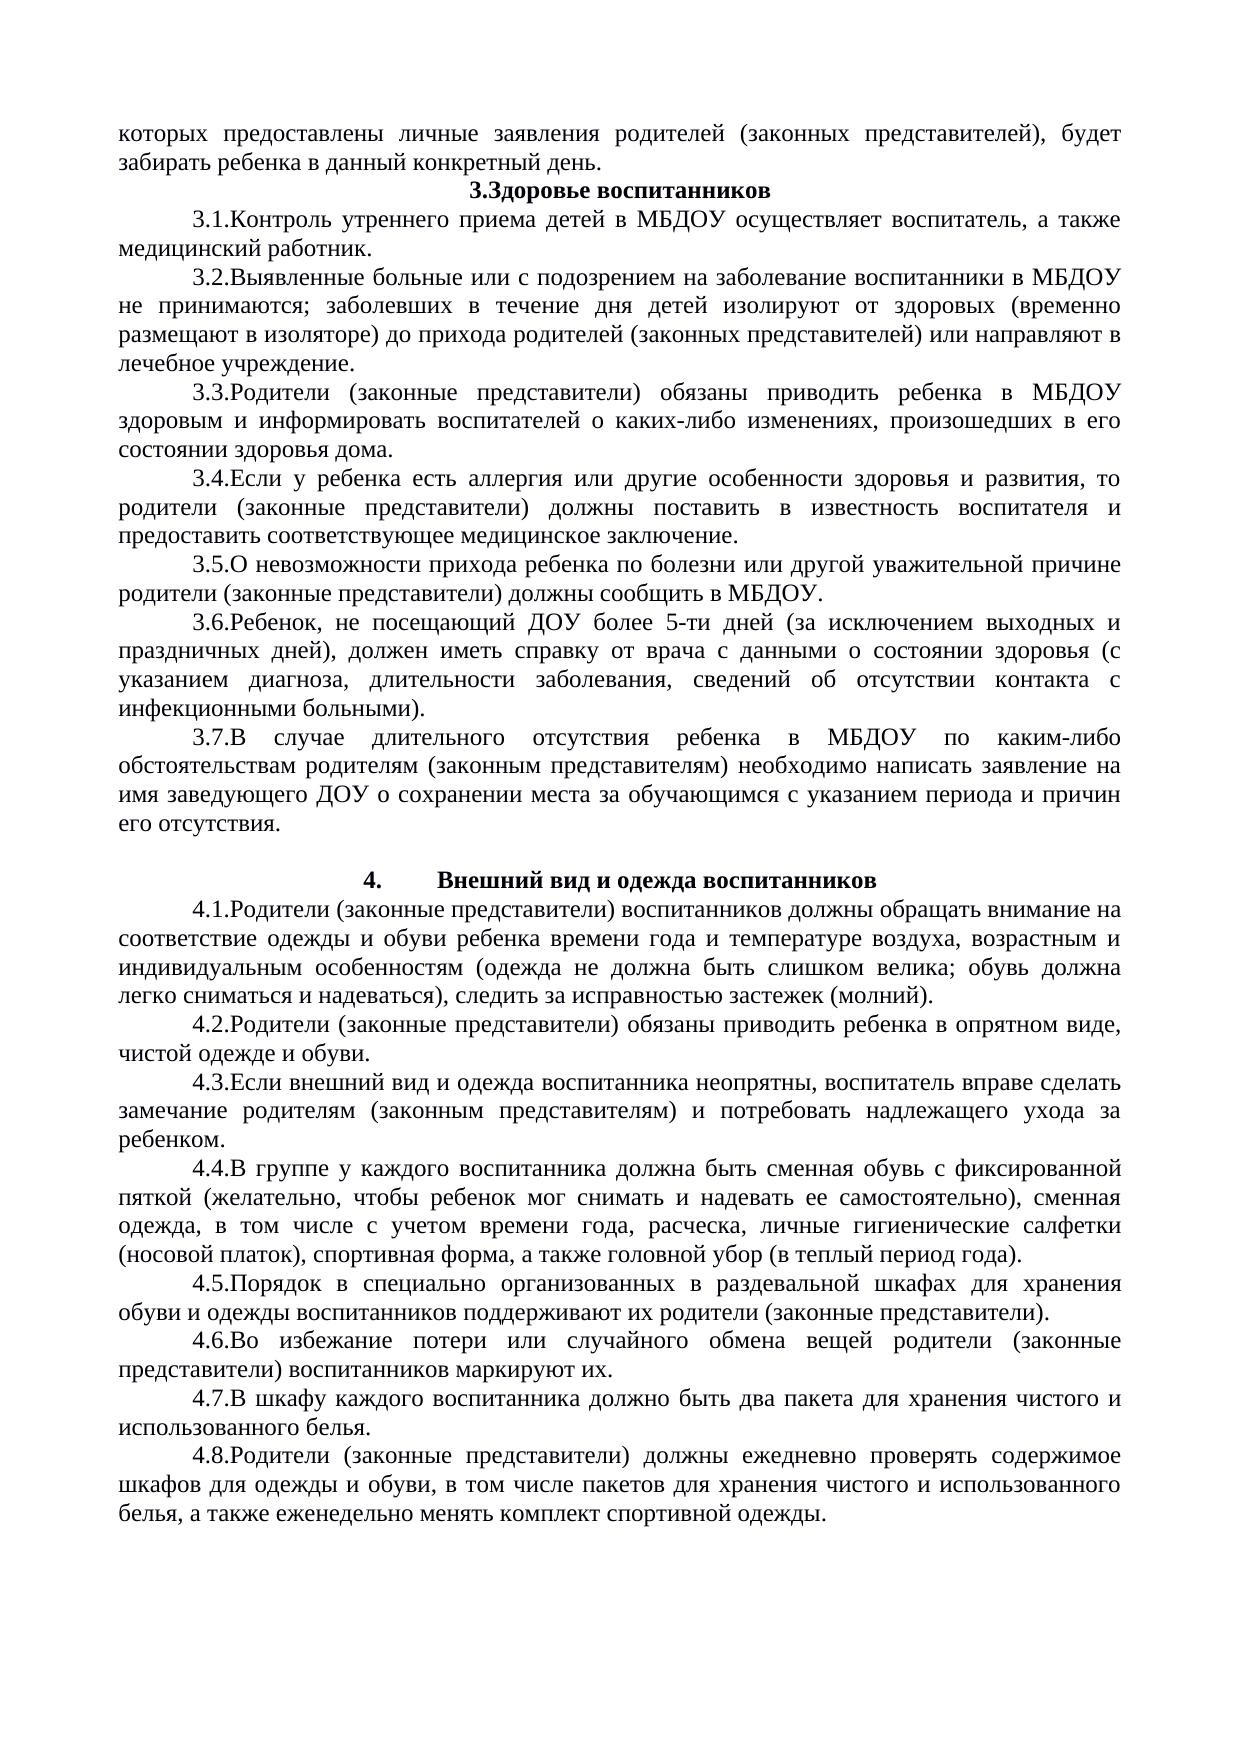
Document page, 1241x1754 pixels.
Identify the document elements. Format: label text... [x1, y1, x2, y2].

text 4.6.Во избежание потери или случайного обмена вещей родители (законные представители) воспитанников маркируют их. [118, 1326, 1122, 1383]
text 3.2.Выявленные больные или с подозрением на заболевание воспитанники в МБДОУ не принимаются; заболевших в течение дня детей изолируют от здоровых (временно размещают в изоляторе) до прихода родителей (законных представителей) или направляют в лечебное учреждение. [118, 262, 1122, 377]
text 4.4.В группе у каждого воспитанника должна быть сменная обувь с фиксированной пяткой (желательно, чтобы ребенок мог снимать и надевать ее самостоятельно), сменная одежда, в том числе с учетом времени года, расческа, личные гигиенические салфетки (носовой платок), спортивная форма, а также головной убор (в теплый период года). [118, 1153, 1122, 1268]
text 3.1.Контроль утреннего приема детей в МБДОУ осуществляет воспитатель, а также медицинский работник. [118, 204, 1122, 262]
text 3.5.О невозможности прихода ребенка по болезни или другой уважительной причине родители (законные представители) должны сообщить в МБДОУ. [118, 549, 1122, 607]
text 4.2.Родители (законные представители) обязаны приводить ребенка в опрятном виде, чистой одежде и обуви. [118, 1009, 1122, 1067]
text 3.6.Ребенок, не посещающий ДОУ более 5-ти дней (за исключением выходных и праздничных дней), должен иметь справку от врача с данными о состоянии здоровья (с указанием диагноза, длительности заболевания, сведений об отсутствии контакта с инфекционными больными). [118, 607, 1122, 722]
text 4.5.Порядок в специально организованных в раздевальной шкафах для хранения обуви и одежды воспитанников поддерживают их родители (законные представители). [118, 1268, 1122, 1326]
text 3.3.Родители (законные представители) обязаны приводить ребенка в МБДОУ здоровым и информировать воспитателей о каких-либо изменениях, произошедших в его состоянии здоровья дома. [118, 377, 1122, 463]
subtitle 3.Здоровье воспитанников [118, 176, 1122, 204]
text 4.1.Родители (законные представители) воспитанников должны обращать внимание на соответствие одежды и обуви ребенка времени года и температуре воздуха, возрастным и индивидуальным особенностям (одежда не должна быть слишком велика; обувь должна легко сниматься и надеваться), следить за исправностью застежек (молний). [118, 894, 1122, 1009]
text 3.7.В случае длительного отсутствия ребенка в МБДОУ по каким-либо обстоятельствам родителям (законным представителям) необходимо написать заявление на имя заведующего ДОУ о сохранении места за обучающимся с указанием периода и причин его отсутствия. [118, 722, 1122, 837]
subtitle Внешний вид и одежда воспитанников [118, 866, 1122, 894]
text которых предоставлены личные заявления родителей (законных представителей), будет забирать ребенка в данный конкретный день. [118, 118, 1122, 176]
text 4.3.Если внешний вид и одежда воспитанника неопрятны, воспитатель вправе сделать замечание родителям (законным представителям) и потребовать надлежащего ухода за ребенком. [118, 1067, 1122, 1153]
text 4.8.Родители (законные представители) должны ежедневно проверять содержимое шкафов для одежды и обуви, в том числе пакетов для хранения чистого и использованного белья, а также еженедельно менять комплект спортивной одежды. [118, 1441, 1122, 1527]
text 4.7.В шкафу каждого воспитанника должно быть два пакета для хранения чистого и использованного белья. [118, 1383, 1122, 1441]
text 3.4.Если у ребенка есть аллергия или другие особенности здоровья и развития, то родители (законные представители) должны поставить в известность воспитателя и предоставить соответствующее медицинское заключение. [118, 463, 1122, 549]
